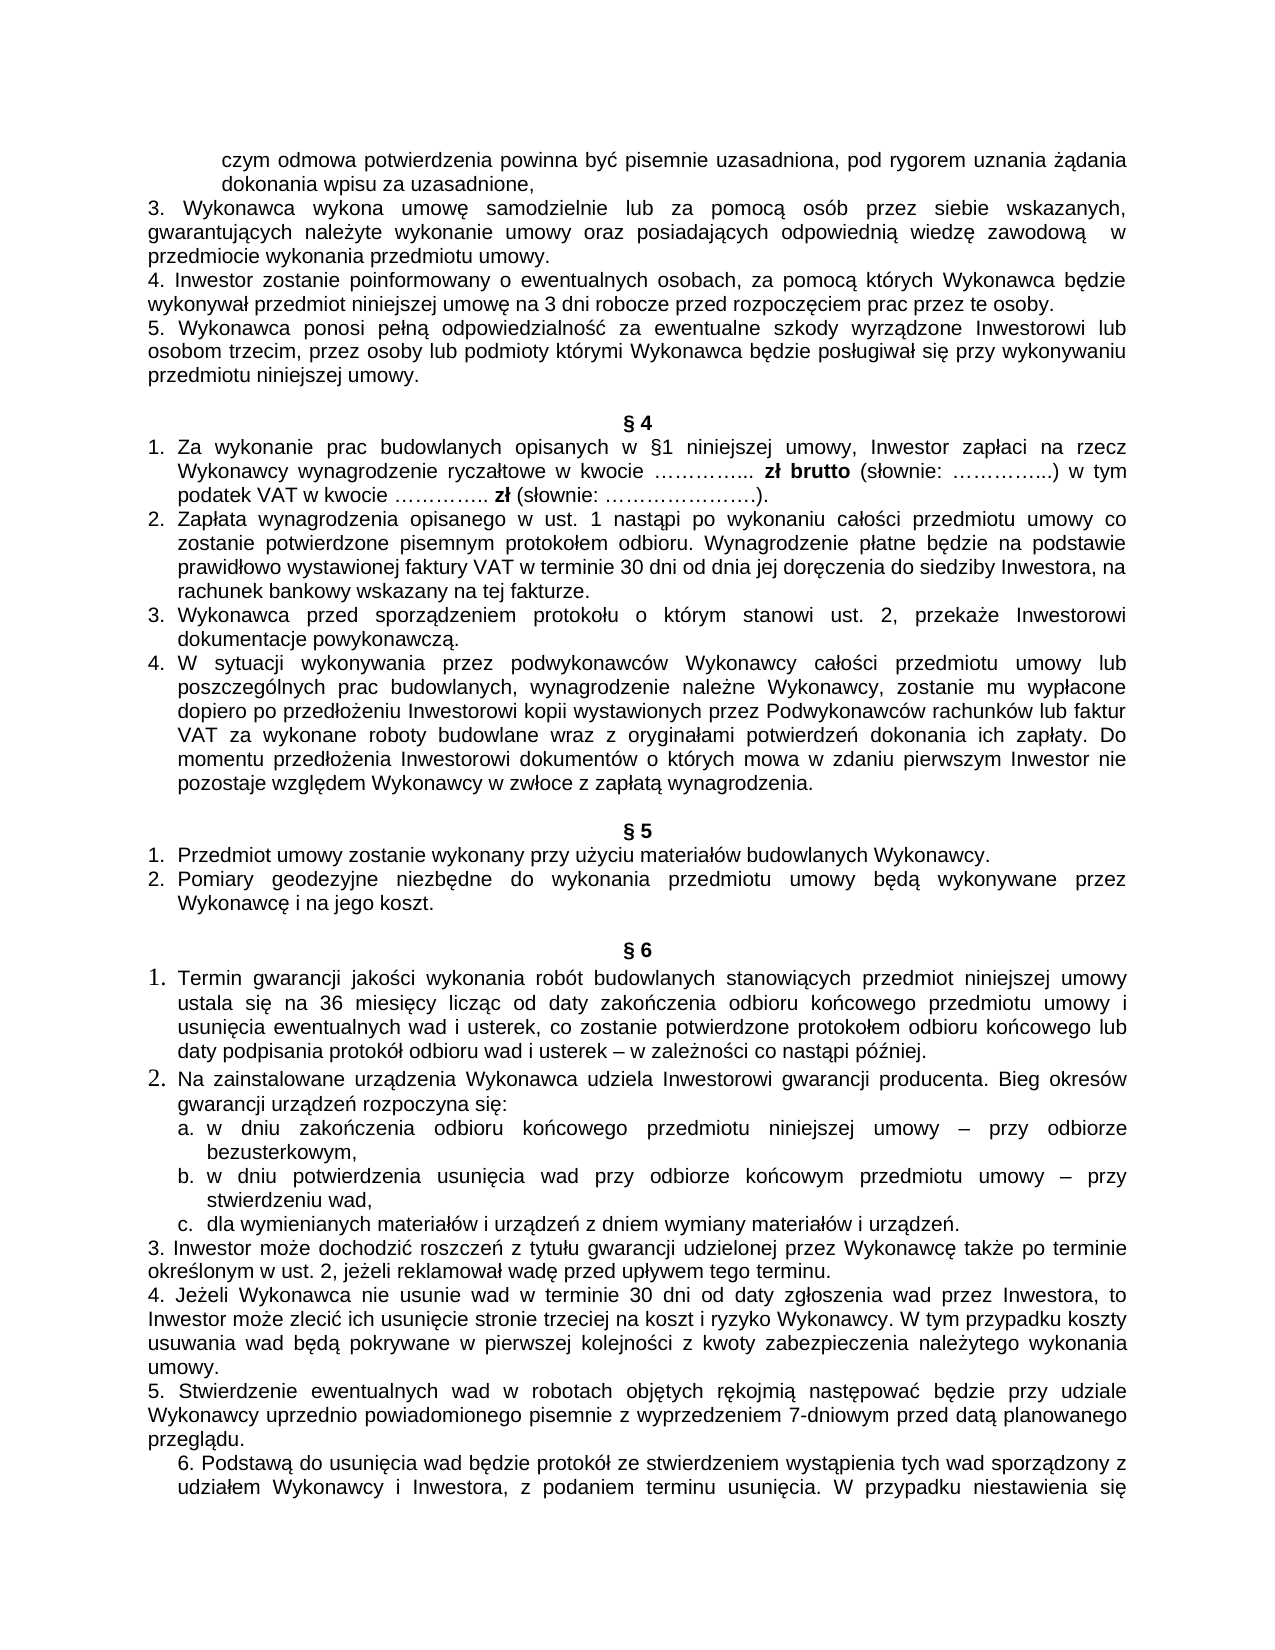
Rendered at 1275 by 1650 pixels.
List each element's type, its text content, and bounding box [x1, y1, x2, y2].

list Wykonawca przed sporządzeniem protokołu o którym stanowi ust. 2, przekaże Inwestorowi dokumentacje powykonawczą. [148, 603, 1127, 651]
text § 5 [148, 818, 1127, 842]
text § 6 [148, 938, 1127, 962]
list W sytuacji wykonywania przez podwykonawców Wykonawcy całości przedmiotu umowy lub poszczególnych prac budowlanych, wynagrodzenie należne Wykonawcy, zostanie mu wypłacone dopiero po przedłożeniu Inwestorowi kopii wystawionych przez Podwykonawców rachunków lub faktur VAT za wykonane roboty budowlane wraz z oryginałami potwierdzeń dokonania ich zapłaty. Do momentu przedłożenia Inwestorowi dokumentów o których mowa w zdaniu pierwszym Inwestor nie pozostaje względem Wykonawcy w zwłoce z zapłatą wynagrodzenia. [148, 651, 1127, 794]
list Pomiary geodezyjne niezbędne do wykonania przedmiotu umowy będą wykonywane przez Wykonawcę i na jego koszt. [148, 866, 1127, 914]
list w dniu potwierdzenia usunięcia wad przy odbiorze końcowym przedmiotu umowy – przy stwierdzeniu wad, [177, 1163, 1127, 1211]
list dla wymienianych materiałów i urządzeń z dniem wymiany materiałów i urządzeń. [177, 1211, 1127, 1235]
list Przedmiot umowy zostanie wykonany przy użyciu materiałów budowlanych Wykonawcy. [148, 842, 1127, 866]
text 3. Inwestor może dochodzić roszczeń z tytułu gwarancji udzielonej przez Wykonawcę także po terminie określonym w ust. 2, jeżeli reklamował wadę przed upływem tego terminu. [148, 1235, 1127, 1283]
text 5. Wykonawca ponosi pełną odpowiedzialność za ewentualne szkody wyrządzone Inwestorowi lub osobom trzecim, przez osoby lub podmioty którymi Wykonawca będzie posługiwał się przy wykonywaniu przedmiotu niniejszej umowy. [148, 315, 1127, 387]
list w dniu zakończenia odbioru końcowego przedmiotu niniejszej umowy – przy odbiorze bezusterkowym, [177, 1116, 1127, 1163]
text 6. Podstawą do usunięcia wad będzie protokół ze stwierdzeniem wystąpienia tych wad sporządzony z udziałem Wykonawcy i Inwestora, z podaniem terminu usunięcia. W przypadku niestawienia się [177, 1451, 1127, 1499]
list Zapłata wynagrodzenia opisanego w ust. 1 nastąpi po wykonaniu całości przedmiotu umowy co zostanie potwierdzone pisemnym protokołem odbioru. Wynagrodzenie płatne będzie na podstawie prawidłowo wystawionej faktury VAT w terminie 30 dni od dnia jej doręczenia do siedziby Inwestora, na rachunek bankowy wskazany na tej fakturze. [148, 507, 1127, 603]
text 5. Stwierdzenie ewentualnych wad w robotach objętych rękojmią następować będzie przy udziale Wykonawcy uprzednio powiadomionego pisemnie z wyprzedzeniem 7-dniowym przed datą planowanego przeglądu. [148, 1379, 1127, 1451]
list Na zainstalowane urządzenia Wykonawca udziela Inwestorowi gwarancji producenta. Bieg okresów gwarancji urządzeń rozpoczyna się: [148, 1063, 1127, 1116]
text 3. Wykonawca wykona umowę samodzielnie lub za pomocą osób przez siebie wskazanych, gwarantujących należyte wykonanie umowy oraz posiadających odpowiednią wiedzę zawodową w przedmiocie wykonania przedmiotu umowy. [148, 196, 1127, 267]
text § 4 [148, 411, 1127, 435]
text 4. Jeżeli Wykonawca nie usunie wad w terminie 30 dni od daty zgłoszenia wad przez Inwestora, to Inwestor może zlecić ich usunięcie stronie trzeciej na koszt i ryzyko Wykonawcy. W tym przypadku koszty usuwania wad będą pokrywane w pierwszej kolejności z kwoty zabezpieczenia należytego wykonania umowy. [148, 1283, 1127, 1379]
list Termin gwarancji jakości wykonania robót budowlanych stanowiących przedmiot niniejszej umowy ustala się na 36 miesięcy licząc od daty zakończenia odbioru końcowego przedmiotu umowy i usunięcia ewentualnych wad i usterek, co zostanie potwierdzone protokołem odbioru końcowego lub daty podpisania protokół odbioru wad i usterek – w zależności co nastąpi później. [148, 962, 1127, 1063]
text 4. Inwestor zostanie poinformowany o ewentualnych osobach, za pomocą których Wykonawca będzie wykonywał przedmiot niniejszej umowę na 3 dni robocze przed rozpoczęciem prac przez te osoby. [148, 267, 1127, 315]
list Za wykonanie prac budowlanych opisanych w §1 niniejszej umowy, Inwestor zapłaci na rzecz Wykonawcy wynagrodzenie ryczałtowe w kwocie …………... zł brutto (słownie: …………...) w tym podatek VAT w kwocie ………….. zł (słownie: ………………….). [148, 435, 1127, 507]
list czym odmowa potwierdzenia powinna być pisemnie uzasadniona, pod rygorem uznania żądania dokonania wpisu za uzasadnione, [184, 148, 1127, 196]
